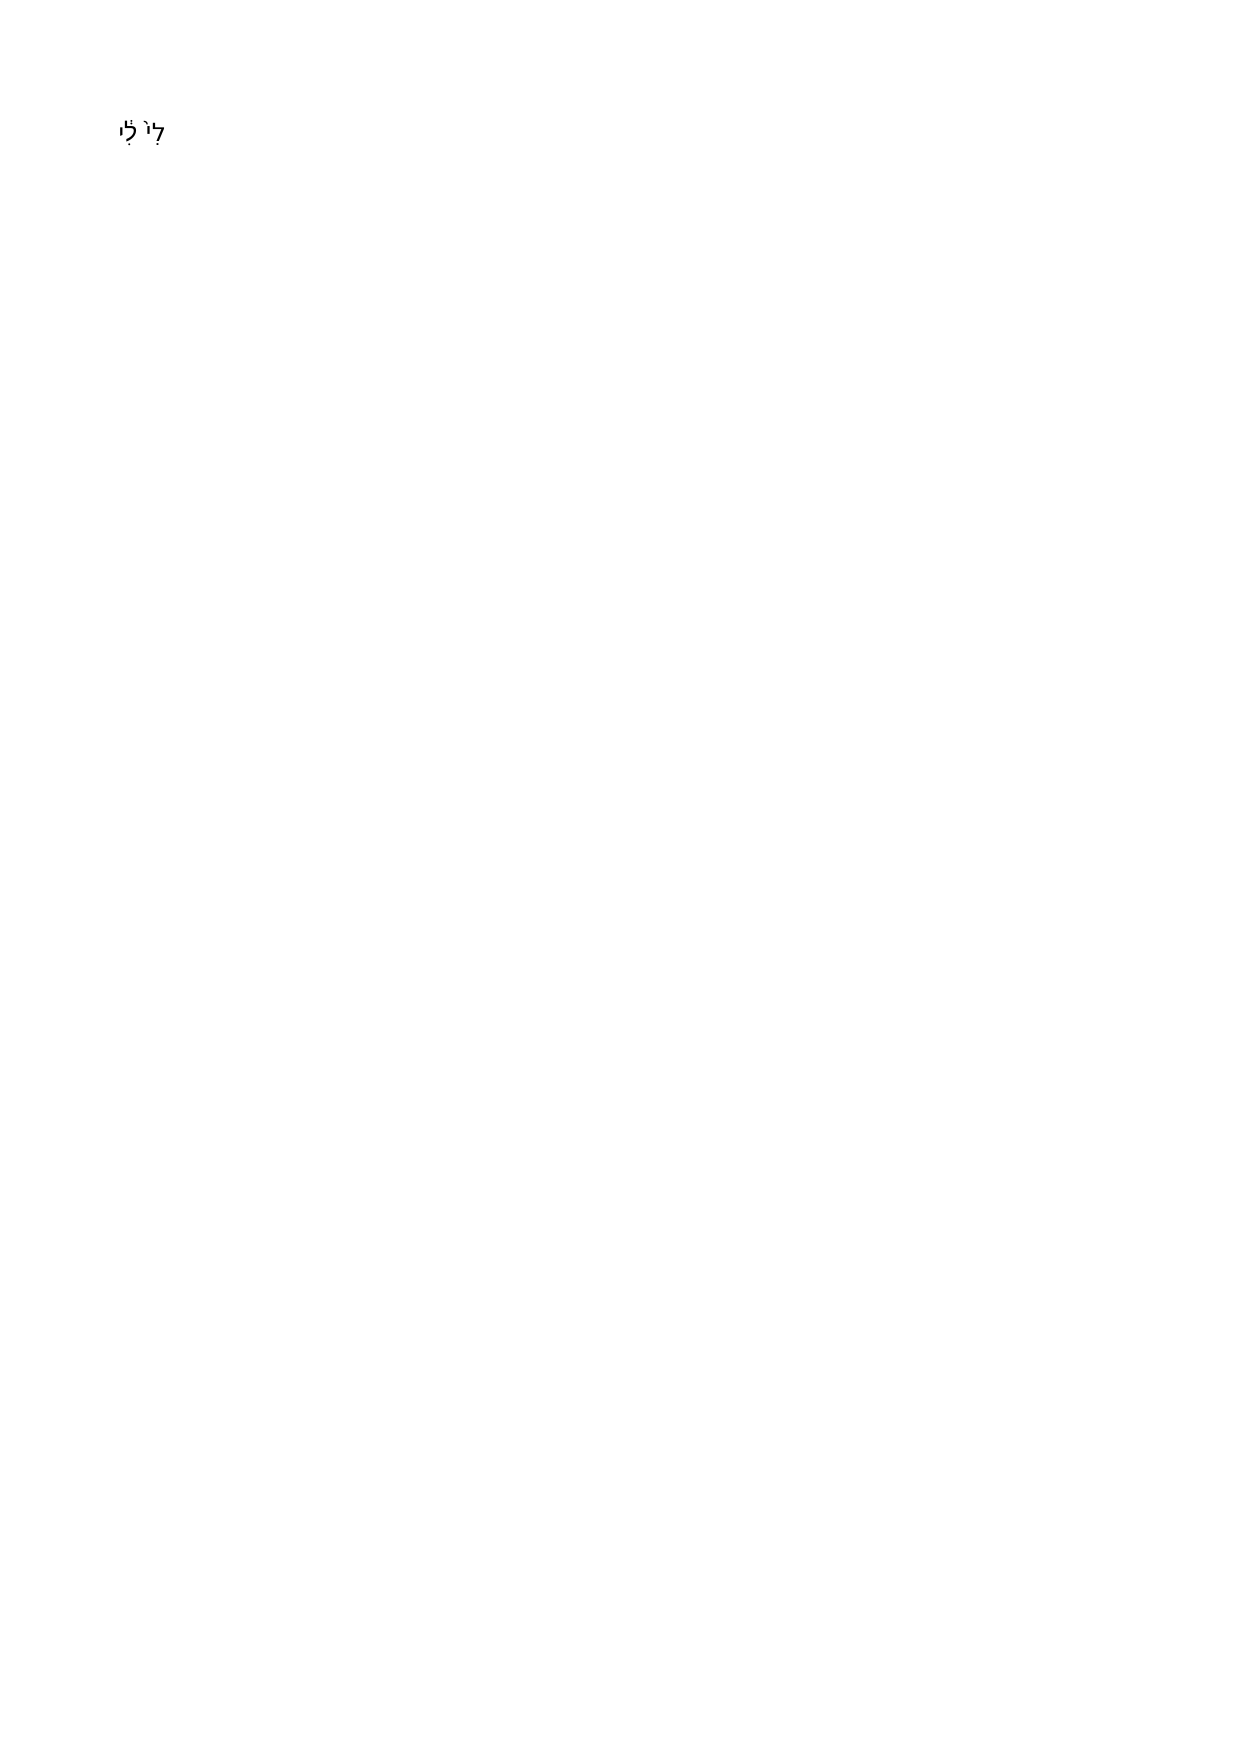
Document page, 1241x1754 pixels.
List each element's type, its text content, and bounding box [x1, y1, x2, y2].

text לִי֙ לִ֔י [118, 118, 1122, 147]
